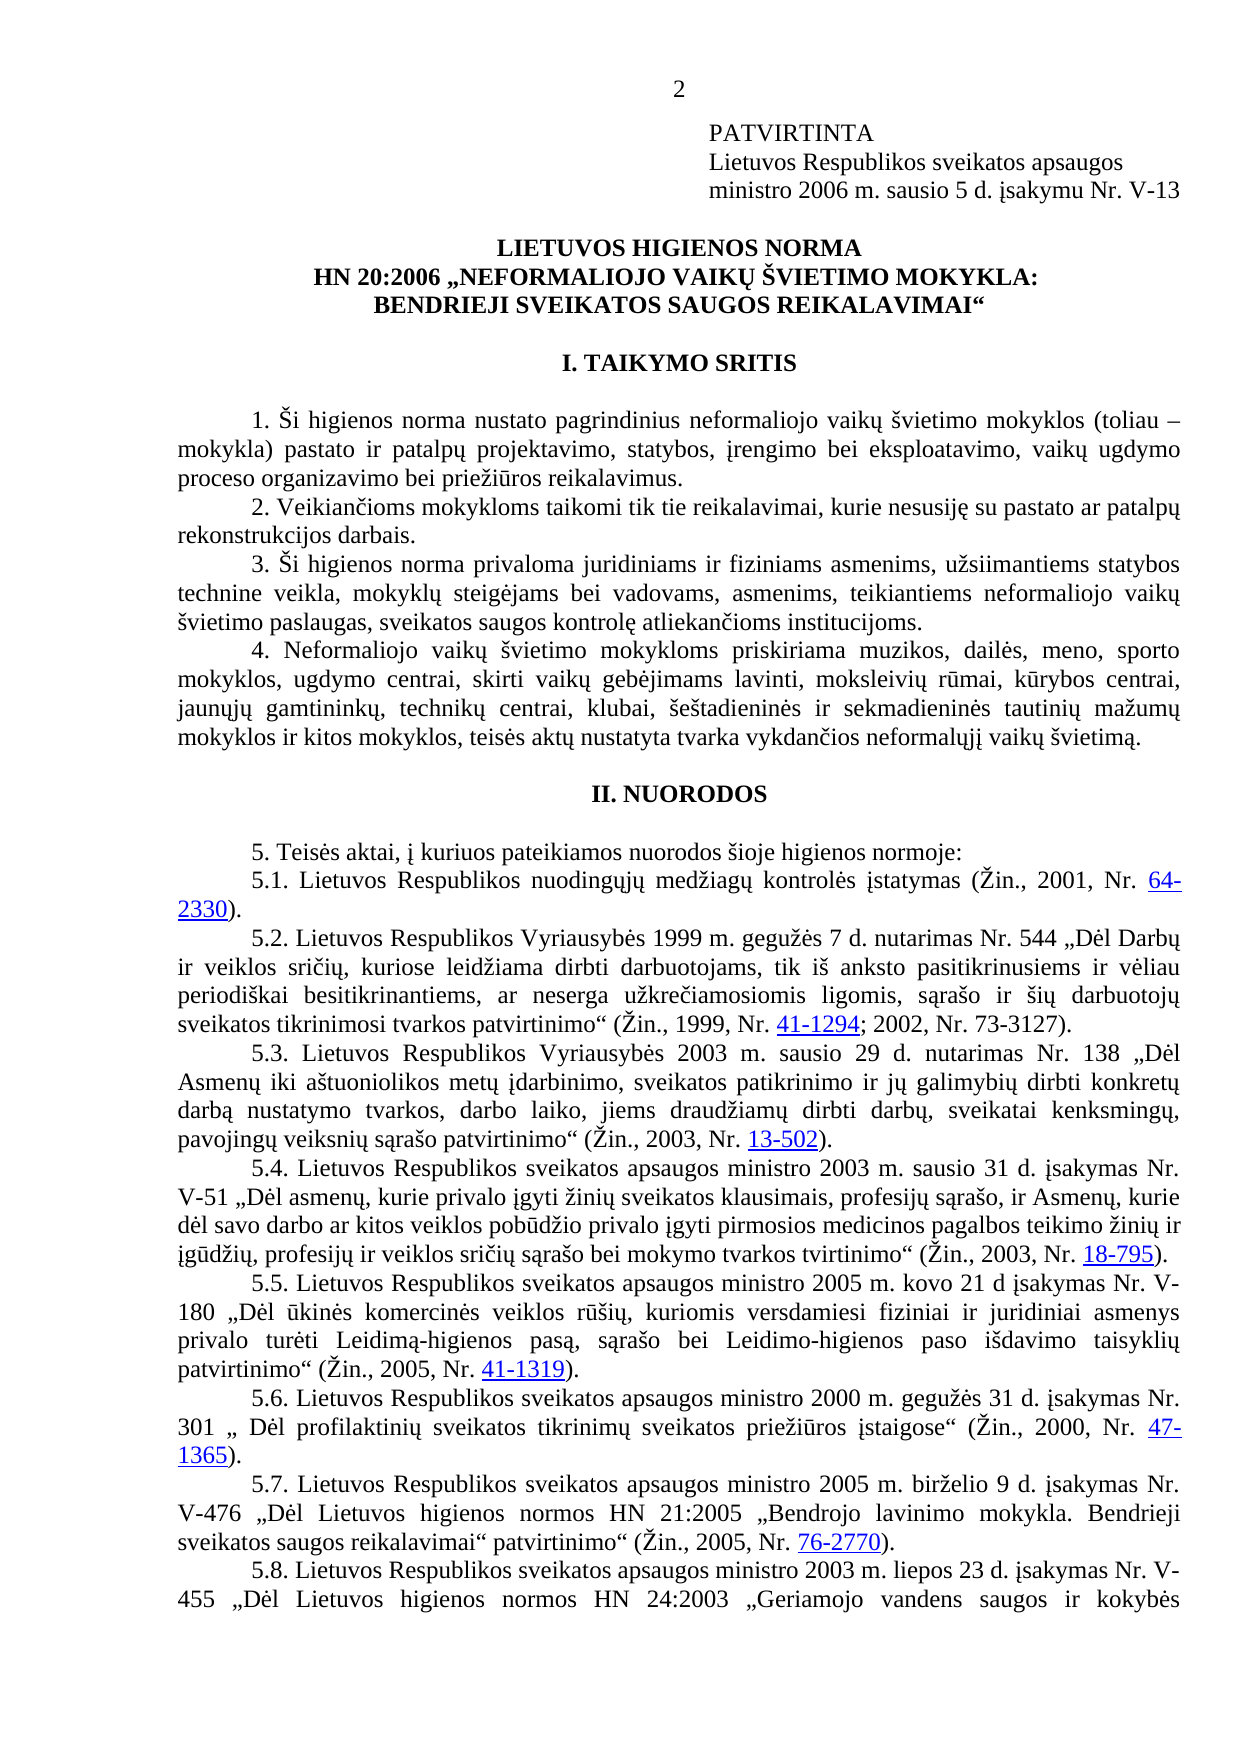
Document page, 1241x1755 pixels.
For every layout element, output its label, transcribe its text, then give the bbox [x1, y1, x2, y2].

text ministro 2006 m. sausio 5 d. įsakymu Nr. V-13 [177, 176, 1181, 204]
text 5.2. Lietuvos Respublikos Vyriausybės 1999 m. gegužės 7 d. nutarimas Nr. 544 „Dėl Darbų ir veiklos sričių, kuriose leidžiama dirbti darbuotojams, tik iš anksto pasitikrinusiems ir vėliau periodiškai besitikrinantiems, ar neserga užkrečiamosiomis ligomis, sąrašo ir šių darbuotojų sveikatos tikrinimosi tvarkos patvirtinimo“ (Žin., 1999, Nr. 41-1294; 2002, Nr. 73-3127). [177, 923, 1181, 1038]
text 3. Ši higienos norma privaloma juridiniams ir fiziniams asmenims, užsiimantiems statybos technine veikla, mokyklų steigėjams bei vadovams, asmenims, teikiantiems neformaliojo vaikų švietimo paslaugas, sveikatos saugos kontrolę atliekančioms institucijoms. [177, 549, 1181, 636]
text 5.8. Lietuvos Respublikos sveikatos apsaugos ministro 2003 m. liepos 23 d. įsakymas Nr. V-455 „Dėl Lietuvos higienos normos HN 24:2003 „Geriamojo vandens saugos ir kokybės [177, 1556, 1181, 1613]
text BENDRIEJI SVEIKATOS SAUGOS REIKALAVIMAI“ [177, 291, 1181, 319]
text Lietuvos Respublikos sveikatos apsaugos [177, 147, 1181, 176]
text 5.5. Lietuvos Respublikos sveikatos apsaugos ministro 2005 m. kovo 21 d įsakymas Nr. V-180 „Dėl ūkinės komercinės veiklos rūšių, kuriomis versdamiesi fiziniai ir juridiniai asmenys privalo turėti Leidimą-higienos pasą, sąrašo bei Leidimo-higienos paso išdavimo taisyklių patvirtinimo“ (Žin., 2005, Nr. 41-1319). [177, 1268, 1181, 1383]
text 4. Neformaliojo vaikų švietimo mokykloms priskiriama muzikos, dailės, meno, sporto mokyklos, ugdymo centrai, skirti vaikų gebėjimams lavinti, moksleivių rūmai, kūrybos centrai, jaunųjų gamtininkų, technikų centrai, klubai, šeštadieninės ir sekmadieninės tautinių mažumų mokyklos ir kitos mokyklos, teisės aktų nustatyta tvarka vykdančios neformalųjį vaikų švietimą. [177, 636, 1181, 751]
text LIETUVOS HIGIENOS NORMA [177, 233, 1181, 262]
text 5.6. Lietuvos Respublikos sveikatos apsaugos ministro 2000 m. gegužės 31 d. įsakymas Nr. 301 „ Dėl profilaktinių sveikatos tikrinimų sveikatos priežiūros įstaigose“ (Žin., 2000, Nr. 47-1365). [177, 1383, 1181, 1469]
text HN 20:2006 „NEFORMALIOJO VAIKŲ ŠVIETIMO MOKYKLA: [177, 262, 1181, 291]
text 5.7. Lietuvos Respublikos sveikatos apsaugos ministro 2005 m. birželio 9 d. įsakymas Nr. V-476 „Dėl Lietuvos higienos normos HN 21:2005 „Bendrojo lavinimo mokykla. Bendrieji sveikatos saugos reikalavimai“ patvirtinimo“ (Žin., 2005, Nr. 76-2770). [177, 1469, 1181, 1556]
text PATVIRTINTA [177, 118, 1181, 147]
text 5.1. Lietuvos Respublikos nuodingųjų medžiagų kontrolės įstatymas (Žin., 2001, Nr. 64-2330). [177, 866, 1181, 923]
text II. NUORODOS [177, 779, 1181, 808]
text 5.4. Lietuvos Respublikos sveikatos apsaugos ministro 2003 m. sausio 31 d. įsakymas Nr. V-51 „Dėl asmenų, kurie privalo įgyti žinių sveikatos klausimais, profesijų sąrašo, ir Asmenų, kurie dėl savo darbo ar kitos veiklos pobūdžio privalo įgyti pirmosios medicinos pagalbos teikimo žinių ir įgūdžių, profesijų ir veiklos sričių sąrašo bei mokymo tvarkos tvirtinimo“ (Žin., 2003, Nr. 18-795). [177, 1153, 1181, 1268]
text 2. Veikiančioms mokykloms taikomi tik tie reikalavimai, kurie nesusiję su pastato ar patalpų rekonstrukcijos darbais. [177, 492, 1181, 549]
text I. TAIKYMO SRITIS [177, 348, 1181, 377]
text 5. Teisės aktai, į kuriuos pateikiamos nuorodos šioje higienos normoje: [177, 837, 1181, 866]
text 1. Ši higienos norma nustato pagrindinius neformaliojo vaikų švietimo mokyklos (toliau – mokykla) pastato ir patalpų projektavimo, statybos, įrengimo bei eksploatavimo, vaikų ugdymo proceso organizavimo bei priežiūros reikalavimus. [177, 406, 1181, 492]
text 5.3. Lietuvos Respublikos Vyriausybės 2003 m. sausio 29 d. nutarimas Nr. 138 „Dėl Asmenų iki aštuoniolikos metų įdarbinimo, sveikatos patikrinimo ir jų galimybių dirbti konkretų darbą nustatymo tvarkos, darbo laiko, jiems draudžiamų dirbti darbų, sveikatai kenksmingų, pavojingų veiksnių sąrašo patvirtinimo“ (Žin., 2003, Nr. 13-502). [177, 1038, 1181, 1153]
